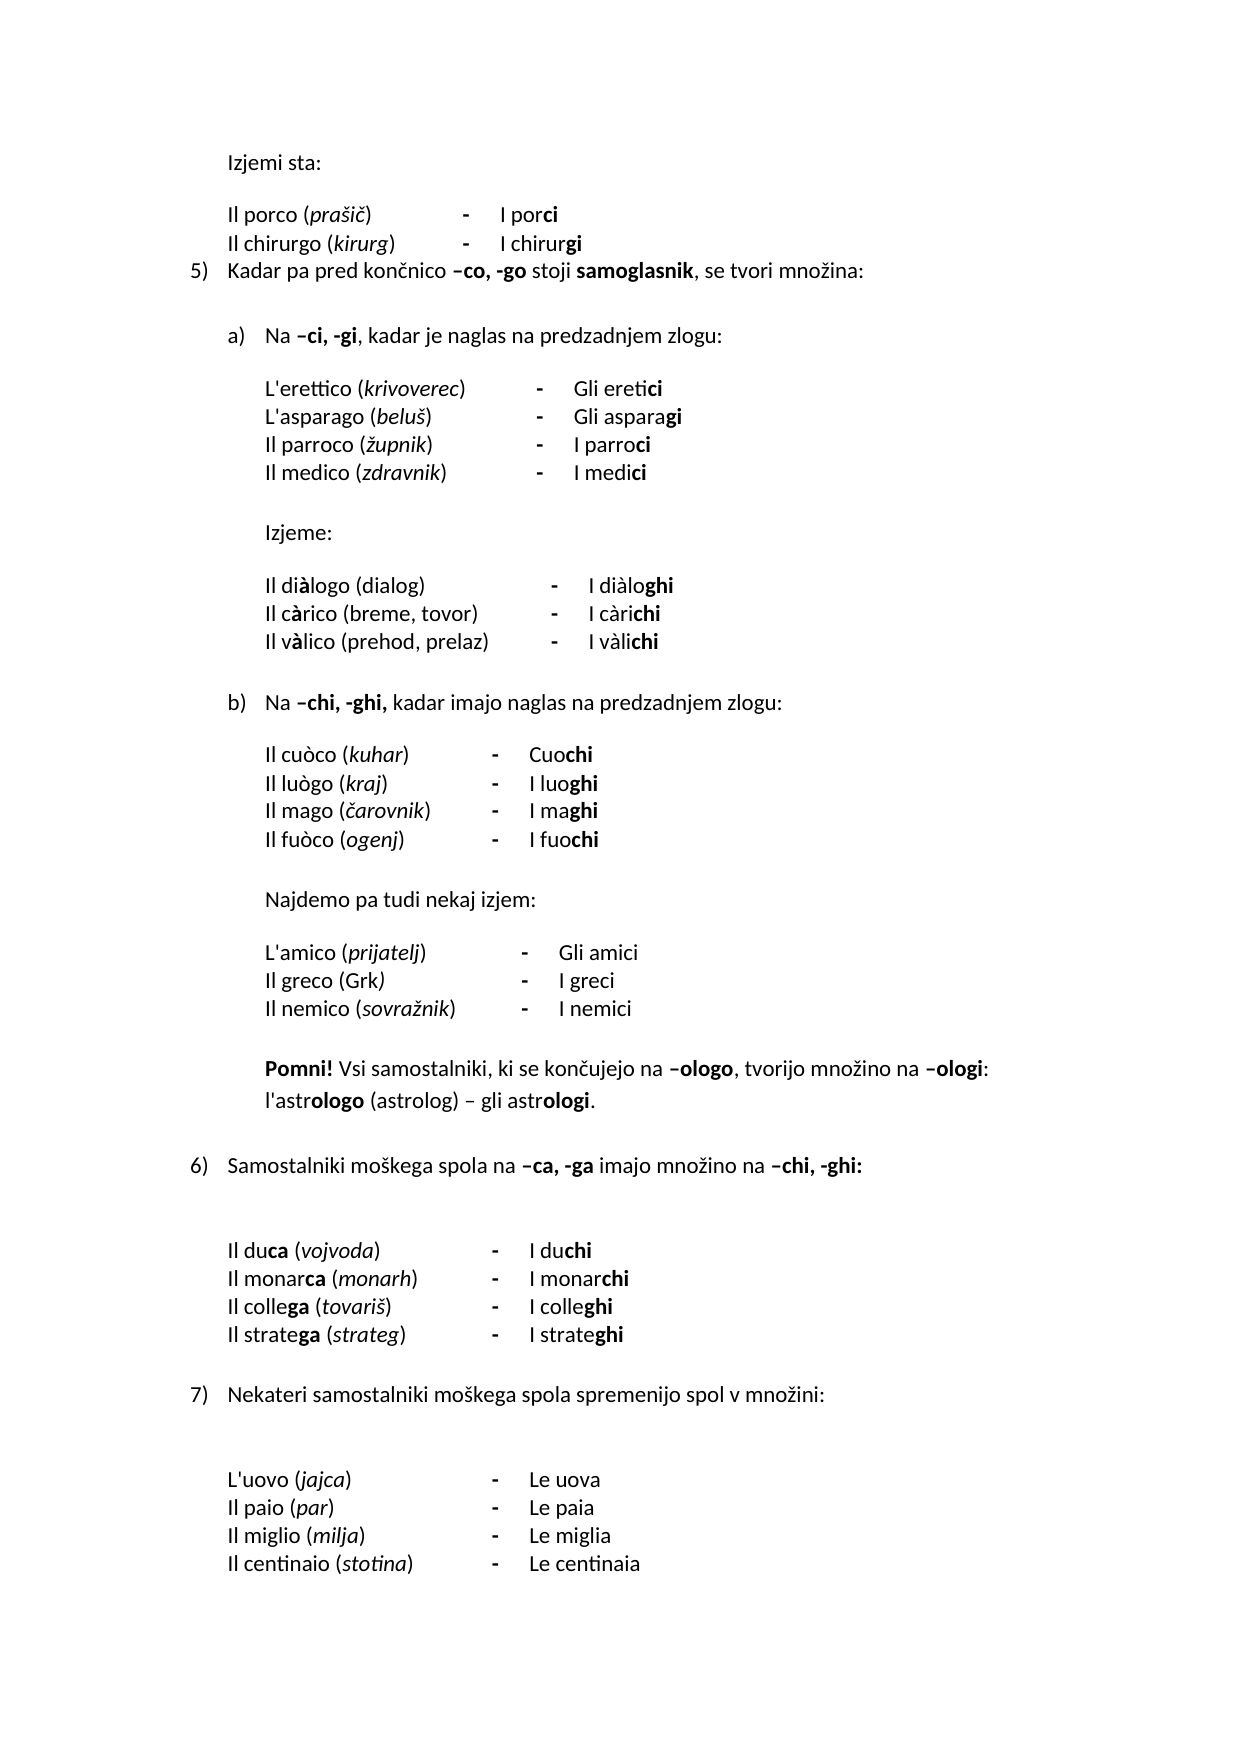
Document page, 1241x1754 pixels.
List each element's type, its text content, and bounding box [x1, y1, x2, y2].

table_header Cuochi [443, 741, 1104, 769]
table_cell Gli asparagi [487, 402, 1104, 430]
table_cell Il paio (par) [216, 1494, 443, 1521]
list Na –chi, -ghi, kadar imajo naglas na predzadnjem zlogu: [227, 688, 1093, 716]
table_cell Il càrico (breme, tovor) [254, 599, 502, 627]
table_cell L'asparago (beluš) [254, 402, 487, 430]
table_cell I colleghi [443, 1292, 1104, 1320]
table_header L'erettico (krivoverec) [254, 374, 487, 402]
table_header Il porco (prašič) [216, 201, 413, 229]
table_header Il diàlogo (dialog) [254, 571, 502, 599]
table_cell Il parroco (župnik) [254, 430, 487, 458]
table_cell Il vàlico (prehod, prelaz) [254, 628, 502, 655]
list Samostalniki moškega spola na –ca, -ga imajo množino na –chi, -ghi: [190, 1151, 1093, 1179]
table_header Gli amici [473, 938, 1104, 966]
table_cell I maghi [443, 797, 1104, 825]
list Kadar pa pred končnico –co, -go stoji samoglasnik, se tvori množina: [190, 257, 1093, 285]
table_header I porci [414, 201, 1104, 229]
table_header Il cuòco (kuhar) [254, 741, 443, 769]
table_header L'uovo (jajca) [216, 1465, 443, 1493]
table_cell I monarchi [443, 1264, 1104, 1292]
table_cell Le centinaia [443, 1550, 1104, 1577]
table_header Gli eretici [487, 374, 1104, 402]
table_cell Le paia [443, 1494, 1104, 1521]
table_cell I luoghi [443, 769, 1104, 797]
table_header L'amico (prijatelj) [254, 938, 472, 966]
table_cell Il miglio (milja) [216, 1521, 443, 1549]
table_cell I càrichi [502, 599, 1104, 627]
table_cell I greci [473, 966, 1104, 994]
table_cell I medici [487, 458, 1104, 486]
table_cell I fuochi [443, 825, 1104, 853]
table_cell I nemici [473, 994, 1104, 1022]
table_cell Il monarca (monarh) [216, 1264, 443, 1292]
list Na –ci, -gi, kadar je naglas na predzadnjem zlogu: [227, 321, 1093, 349]
list Najdemo pa tudi nekaj izjem: [265, 885, 1093, 913]
table_cell Il luògo (kraj) [254, 769, 443, 797]
table_header I duchi [443, 1236, 1104, 1264]
table_cell Il chirurgo (kirurg) [216, 229, 413, 257]
table_cell I strateghi [443, 1320, 1104, 1348]
table_cell Il nemico (sovražnik) [254, 994, 472, 1022]
table_cell Le miglia [443, 1521, 1104, 1549]
table_cell I parroci [487, 430, 1104, 458]
table_cell Il collega (tovariš) [216, 1292, 443, 1320]
table_header Il duca (vojvoda) [216, 1236, 443, 1264]
table_cell Il centinaio (stotina) [216, 1550, 443, 1577]
table_cell I vàlichi [502, 628, 1104, 655]
table_cell Il medico (zdravnik) [254, 458, 487, 486]
list Nekateri samostalniki moškega spola spremenijo spol v množini: [190, 1380, 1093, 1408]
table_header Le uova [443, 1465, 1104, 1493]
table_cell Il greco (Grk) [254, 966, 472, 994]
table_header I diàloghi [502, 571, 1104, 599]
list Pomni! Vsi samostalniki, ki se končujejo na –ologo, tvorijo množino na –ologi: l'astrologo (astrolog) – gli astrologi. [265, 1054, 1093, 1114]
table_cell Il stratega (strateg) [216, 1320, 443, 1348]
table_cell Il fuòco (ogenj) [254, 825, 443, 853]
list Izjeme: [265, 518, 1093, 546]
table_cell Il mago (čarovnik) [254, 797, 443, 825]
list Izjemi sta: [227, 148, 1093, 176]
table_cell I chirurgi [414, 229, 1104, 257]
